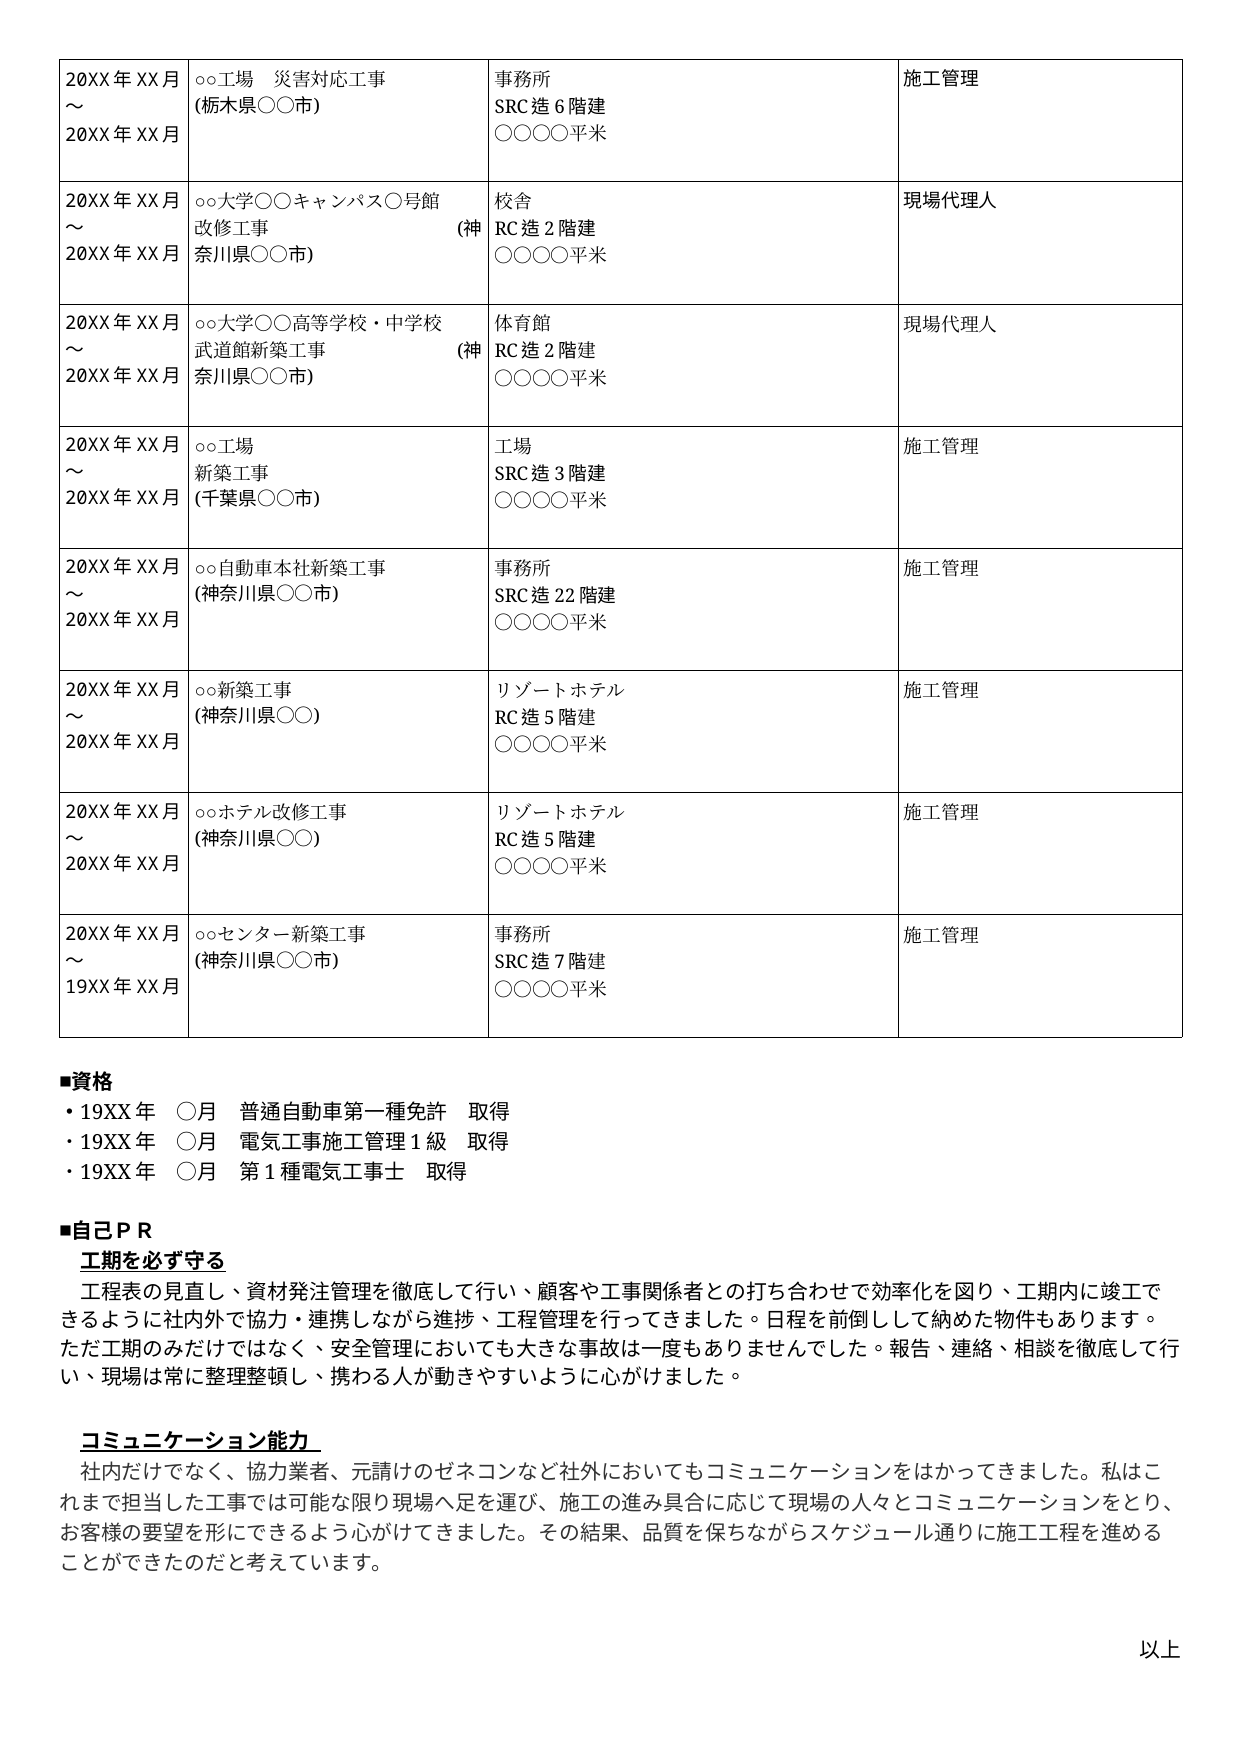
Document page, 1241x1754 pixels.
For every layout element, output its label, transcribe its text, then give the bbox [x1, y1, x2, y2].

table_cell 20XX年XX月 ～ 20XX年XX月 [60, 671, 188, 792]
text 社内だけでなく、協力業者、元請けのゼネコンなど社外においてもコミュニケーションをはかってきました。私はこれまで担当した工事では可能な限り現場へ足を運び、施工の進み具合に応じて現場の人々とコミュニケーションをとり、お客様の要望を形にできるよう心がけてきました。その結果、品質を保ちながらスケジュール通りに施工工程を進めることができたのだと考えています。 [59, 1456, 1181, 1576]
text ・19XX年 ○月 電気工事施工管理1級 取得 [59, 1126, 1181, 1156]
table_cell 施工管理 [899, 793, 1182, 914]
table_cell 現場代理人 [899, 182, 1182, 303]
table_cell 施工管理 [899, 549, 1182, 670]
table_cell ○○大学○○高等学校・中学校 武道館新築工事 (神奈川県○○市) [189, 305, 488, 426]
text 以上 [59, 1633, 1181, 1664]
table_cell 工場 SRC造3階建 ○○○○平米 [489, 427, 898, 548]
table_cell 施工管理 [899, 915, 1182, 1037]
table_cell 施工管理 [899, 671, 1182, 792]
table_cell 現場代理人 [899, 305, 1182, 426]
table_cell 20XX年XX月 ～ 20XX年XX月 [60, 305, 188, 426]
table_cell 事務所 SRC造22階建 ○○○○平米 [489, 549, 898, 670]
table_cell 20XX年XX月 ～ 20XX年XX月 [60, 182, 188, 303]
table_cell ○○大学○○キャンパス○号館 改修工事 (神奈川県○○市) [189, 182, 488, 303]
table_cell リゾートホテル RC造5階建 ○○○○平米 [489, 793, 898, 914]
table_cell ○○センター新築工事 (神奈川県○○市) [189, 915, 488, 1037]
table_cell ○○工場 新築工事 (千葉県○○市) [189, 427, 488, 548]
text 工程表の見直し、資材発注管理を徹底して行い、顧客や工事関係者との打ち合わせで効率化を図り、工期内に竣工できるように社内外で協力・連携しながら進捗、工程管理を行ってきました。日程を前倒しして納めた物件もあります。ただ工期のみだけではなく、安全管理においても大きな事故は一度もありませんでした。報告、連絡、相談を徹底して行い、現場は常に整理整頓し、携わる人が動きやすいように心がけました。 [59, 1275, 1181, 1391]
table_cell 施工管理 [899, 60, 1182, 181]
table_cell 事務所 SRC造6階建 ○○○○平米 [489, 60, 898, 181]
table_cell ○○自動車本社新築工事 (神奈川県○○市) [189, 549, 488, 670]
table_cell ○○新築工事 (神奈川県○○) [189, 671, 488, 792]
table_cell ○○工場 災害対応工事 (栃木県○○市) [189, 60, 488, 181]
table_cell 校舎 RC造2階建 ○○○○平米 [489, 182, 898, 303]
table_cell 体育館 RC造2階建 ○○○○平米 [489, 305, 898, 426]
text コミュニケーション能力 [59, 1419, 1181, 1456]
text ■資格 [59, 1065, 1181, 1095]
table_cell リゾートホテル RC造5階建 ○○○○平米 [489, 671, 898, 792]
text 工期を必ず守る [59, 1245, 1181, 1275]
table_cell 事務所 SRC造7階建 ○○○○平米 [489, 915, 898, 1037]
table_cell 20XX年XX月 ～ 20XX年XX月 [60, 549, 188, 670]
table_cell ○○ホテル改修工事 (神奈川県○○) [189, 793, 488, 914]
table_cell 20XX年XX月 ～ 20XX年XX月 [60, 427, 188, 548]
text ・19XX年 ○月 第1種電気工事士 取得 [59, 1156, 1181, 1186]
table_cell 20XX年XX月 ～ 20XX年XX月 [60, 60, 188, 181]
text ■自己ＰＲ [59, 1214, 1181, 1245]
table_cell 20XX年XX月 ～ 20XX年XX月 [60, 793, 188, 914]
table_cell 施工管理 [899, 427, 1182, 548]
text ・19XX年 ○月 普通自動車第一種免許 取得 [59, 1095, 1181, 1126]
table_cell 20XX年XX月 ～ 19XX年XX月 [60, 915, 188, 1037]
